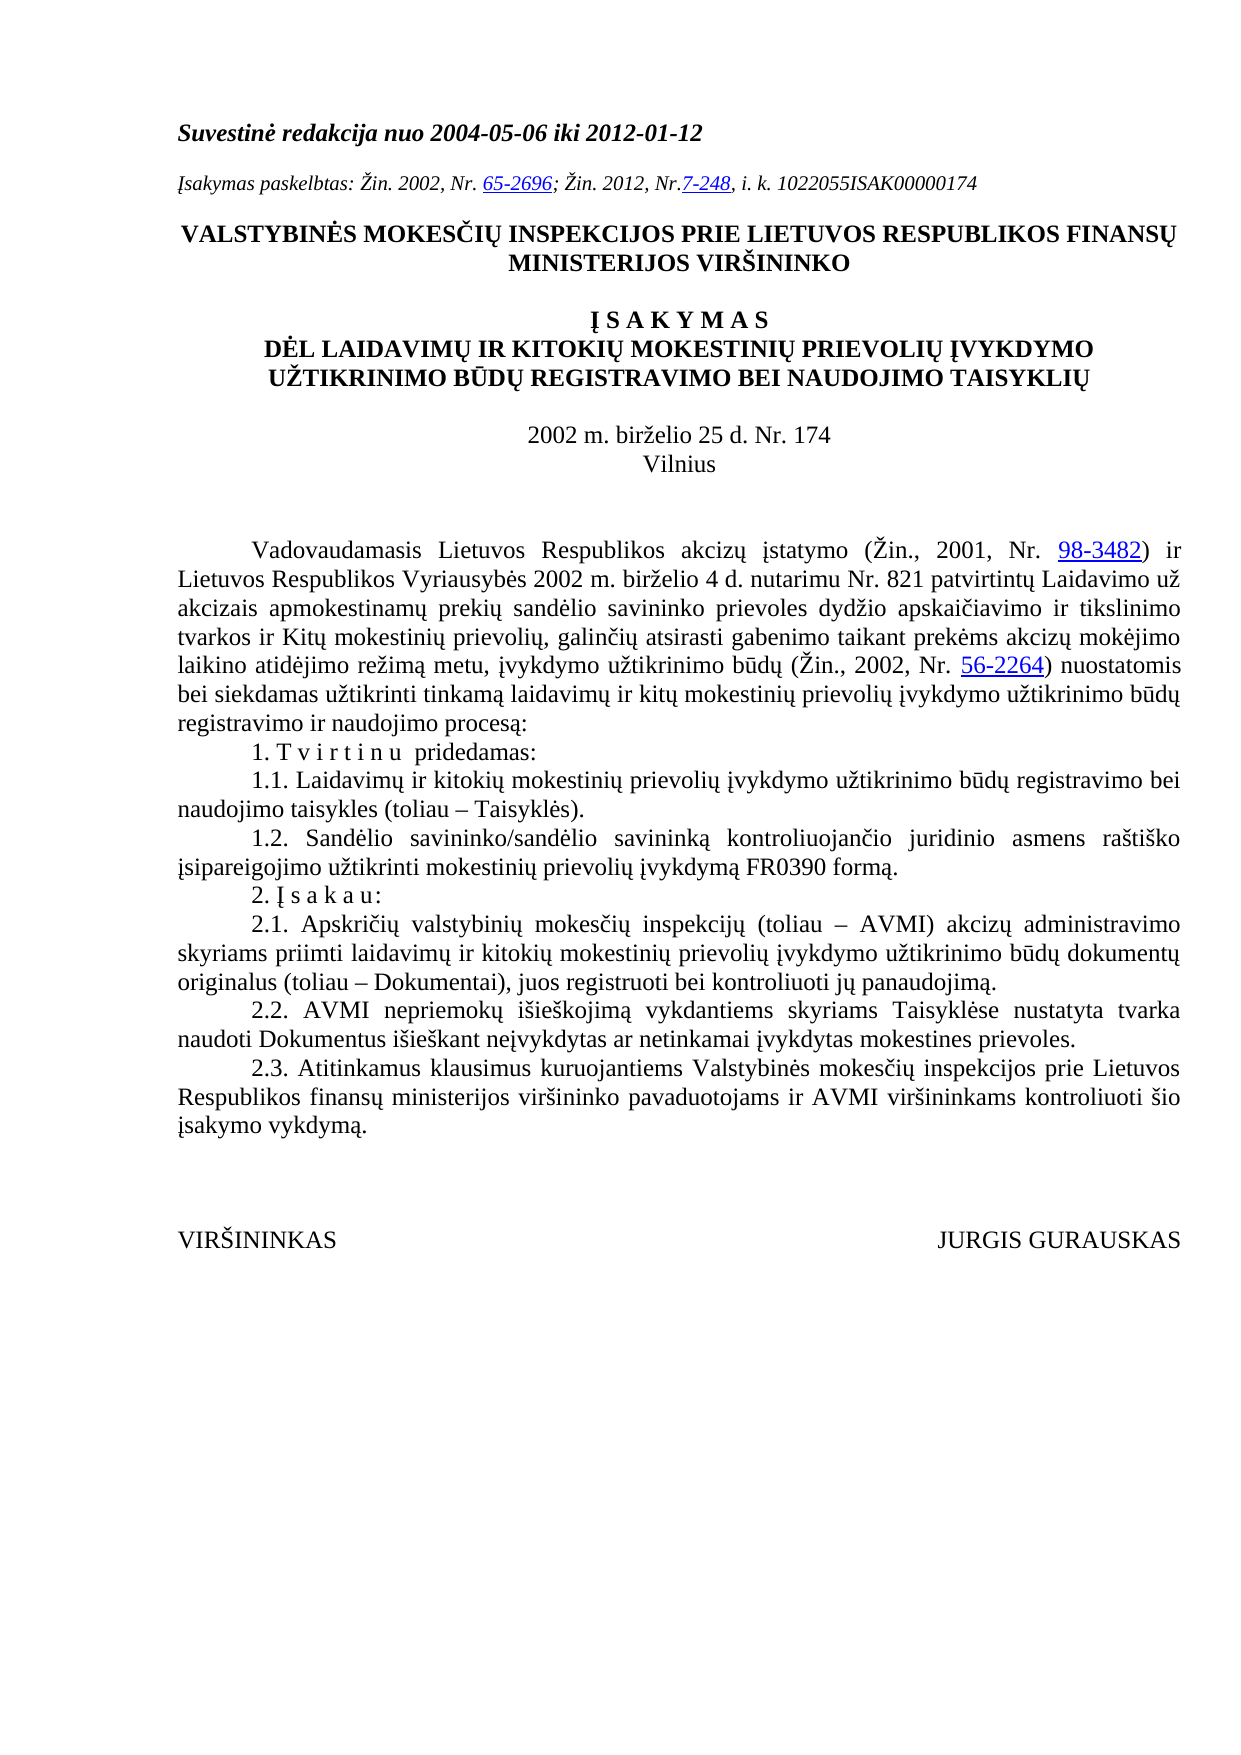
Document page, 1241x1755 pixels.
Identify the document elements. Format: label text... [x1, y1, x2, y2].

text Įsakymas paskelbtas: Žin. 2002, Nr. 65-2696; Žin. 2012, Nr.7-248, i. k. 1022055ISAK00000174 [177, 171, 1181, 195]
text 1.1. Laidavimų ir kitokių mokestinių prievolių įvykdymo užtikrinimo būdų registravimo bei naudojimo taisykles (toliau – Taisyklės). [177, 765, 1181, 823]
text VIRŠININKAS JURGIS GURAUSKAS [177, 1225, 1181, 1254]
text 2.1. Apskričių valstybinių mokesčių inspekcijų (toliau – AVMI) akcizų administravimo skyriams priimti laidavimų ir kitokių mokestinių prievolių įvykdymo užtikrinimo būdų dokumentų originalus (toliau – Dokumentai), juos registruoti bei kontroliuoti jų panaudojimą. [177, 909, 1181, 995]
text DĖL LAIDAVIMŲ IR KITOKIŲ MOKESTINIŲ PRIEVOLIŲ ĮVYKDYMO UŽTIKRINIMO BŪDŲ REGISTRAVIMO BEI NAUDOJIMO TAISYKLIŲ [177, 334, 1181, 392]
text Vadovaudamasis Lietuvos Respublikos akcizų įstatymo (Žin., 2001, Nr. 98-3482) ir Lietuvos Respublikos Vyriausybės 2002 m. birželio 4 d. nutarimu Nr. 821 patvirtintų Laidavimo už akcizais apmokestinamų prekių sandėlio savininko prievoles dydžio apskaičiavimo ir tikslinimo tvarkos ir Kitų mokestinių prievolių, galinčių atsirasti gabenimo taikant prekėms akcizų mokėjimo laikino atidėjimo režimą metu, įvykdymo užtikrinimo būdų (Žin., 2002, Nr. 56-2264) nuostatomis bei siekdamas užtikrinti tinkamą laidavimų ir kitų mokestinių prievolių įvykdymo užtikrinimo būdų registravimo ir naudojimo procesą: [177, 535, 1181, 737]
text Suvestinė redakcija nuo 2004-05-06 iki 2012-01-12 [177, 118, 1181, 147]
text 2002 m. birželio 25 d. Nr. 174 [177, 420, 1181, 449]
text Į S A K Y M A S [177, 305, 1181, 334]
text 2.2. AVMI nepriemokų išieškojimą vykdantiems skyriams Taisyklėse nustatyta tvarka naudoti Dokumentus išieškant neįvykdytas ar netinkamai įvykdytas mokestines prievoles. [177, 995, 1181, 1053]
text 2.3. Atitinkamus klausimus kuruojantiems Valstybinės mokesčių inspekcijos prie Lietuvos Respublikos finansų ministerijos viršininko pavaduotojams ir AVMI viršininkams kontroliuoti šio įsakymo vykdymą. [177, 1053, 1181, 1139]
text 1.2. Sandėlio savininko/sandėlio savininką kontroliuojančio juridinio asmens raštiško įsipareigojimo užtikrinti mokestinių prievolių įvykdymą FR0390 formą. [177, 823, 1181, 880]
text Vilnius [177, 449, 1181, 478]
text VALSTYBINĖS MOKESČIŲ INSPEKCIJOS PRIE LIETUVOS RESPUBLIKOS FINANSŲ MINISTERIJOS VIRŠININKO [177, 219, 1181, 277]
text 1. Tvirtinu pridedamas: [177, 737, 1181, 765]
text 2. Įsakau: [177, 880, 1181, 909]
